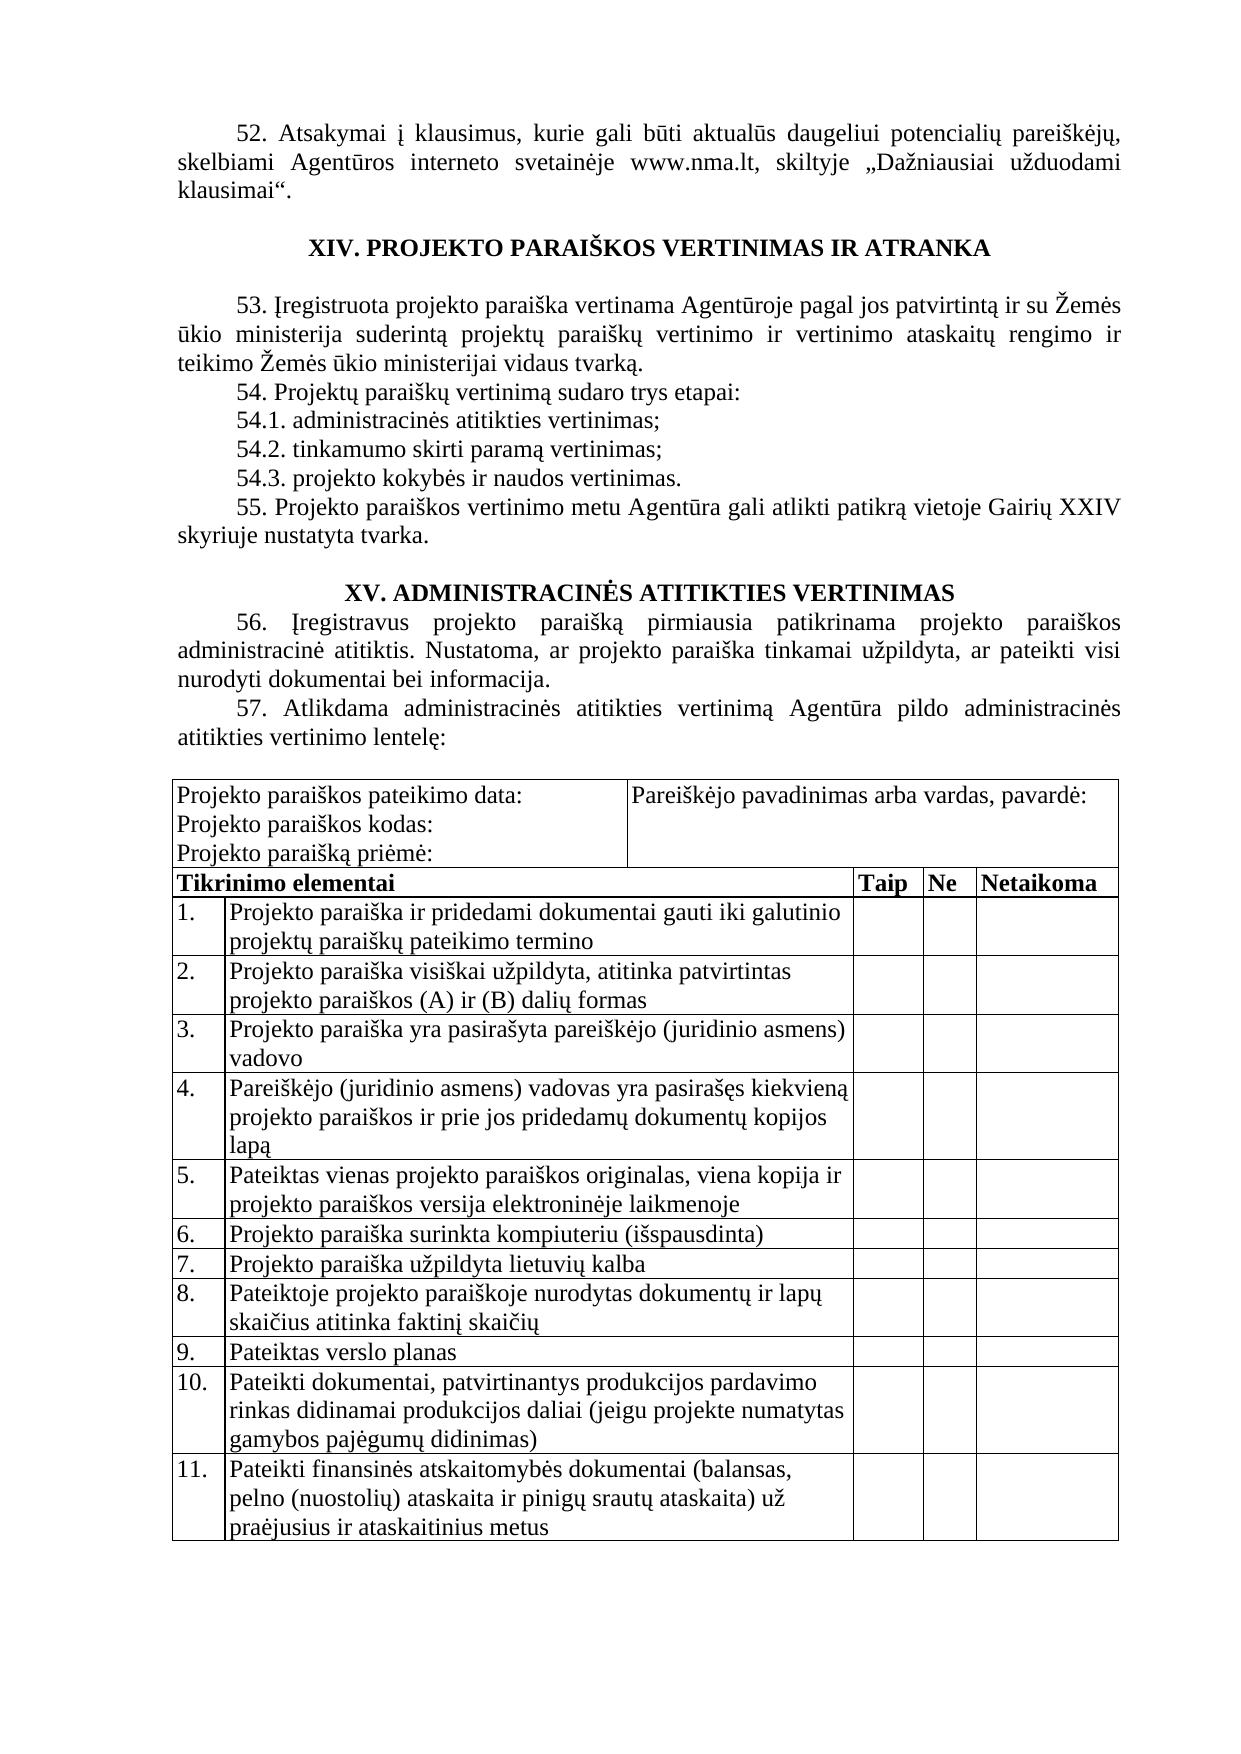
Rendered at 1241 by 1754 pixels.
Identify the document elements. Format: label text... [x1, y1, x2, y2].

table_cell [977, 1160, 1118, 1218]
table_cell 11. [173, 1454, 224, 1540]
table_cell [924, 1249, 976, 1277]
table_cell 2. [173, 956, 224, 1013]
table_cell [924, 1454, 976, 1540]
table_cell 5. [173, 1160, 224, 1218]
table_cell [854, 956, 923, 1013]
text 53. Įregistruota projekto paraiška vertinama Agentūroje pagal jos patvirtintą ir su Žemės ūkio ministerija suderintą projektų paraiškų vertinimo ir vertinimo ataskaitų rengimo ir teikimo Žemės ūkio ministerijai vidaus tvarką. [177, 291, 1122, 377]
table_cell Pareiškėjo (juridinio asmens) vadovas yra pasirašęs kiekvieną projekto paraiškos ir prie jos pridedamų dokumentų kopijos lapą [226, 1073, 853, 1159]
table_cell [977, 1279, 1118, 1336]
text XV. ADMINISTRACINĖS ATITIKTIES VERTINIMAS [177, 578, 1122, 607]
table_cell 6. [173, 1219, 224, 1248]
table_cell Tikrinimo elementai [173, 868, 853, 896]
table_cell 1. [173, 898, 224, 955]
text 54.1. administracinės atitikties vertinimas; [177, 406, 1122, 434]
text 52. Atsakymai į klausimus, kurie gali būti aktualūs daugeliui potencialių pareiškėjų, skelbiami Agentūros interneto svetainėje www.nma.lt, skiltyje „Dažniausiai užduodami klausimai“. [177, 118, 1122, 204]
table_cell 7. [173, 1249, 224, 1277]
table_cell [854, 1015, 923, 1072]
text 54. Projektų paraiškų vertinimą sudaro trys etapai: [177, 377, 1122, 406]
table_cell Projekto paraiška visiškai užpildyta, atitinka patvirtintas projekto paraiškos (A) ir (B) dalių formas [226, 956, 853, 1013]
table_cell Pateiktas vienas projekto paraiškos originalas, viena kopija ir projekto paraiškos versija elektroninėje laikmenoje [226, 1160, 853, 1218]
table_cell [854, 1160, 923, 1218]
table_cell [924, 956, 976, 1013]
table_cell [854, 1073, 923, 1159]
table_cell [924, 1279, 976, 1336]
table_cell [854, 1337, 923, 1366]
table_cell Netaikoma [977, 868, 1118, 896]
table_cell [924, 1367, 976, 1453]
table_cell [924, 1073, 976, 1159]
table_cell 3. [173, 1015, 224, 1072]
table_cell [924, 1015, 976, 1072]
table_cell [977, 956, 1118, 1013]
table_cell [854, 1279, 923, 1336]
table_cell Projekto paraiška surinkta kompiuteriu (išspausdinta) [226, 1219, 853, 1248]
table_cell 10. [173, 1367, 224, 1453]
text 55. Projekto paraiškos vertinimo metu Agentūra gali atlikti patikrą vietoje Gairių XXIV skyriuje nustatyta tvarka. [177, 492, 1122, 549]
text 54.3. projekto kokybės ir naudos vertinimas. [177, 463, 1122, 492]
table_cell 8. [173, 1279, 224, 1336]
table_cell [924, 898, 976, 955]
table_cell [977, 1454, 1118, 1540]
table_cell [977, 1337, 1118, 1366]
table_header Pareiškėjo pavadinimas arba vardas, pavardė: [628, 780, 1118, 867]
table_cell [977, 1015, 1118, 1072]
table_cell Pateikti dokumentai, patvirtinantys produkcijos pardavimo rinkas didinamai produkcijos daliai (jeigu projekte numatytas gamybos pajėgumų didinimas) [226, 1367, 853, 1453]
table_cell [854, 1454, 923, 1540]
table_cell [977, 898, 1118, 955]
table_header Projekto paraiškos pateikimo data: Projekto paraiškos kodas: Projekto paraišką priėmė: [173, 780, 627, 867]
table_cell [854, 898, 923, 955]
text 56. Įregistravus projekto paraišką pirmiausia patikrinama projekto paraiškos administracinė atitiktis. Nustatoma, ar projekto paraiška tinkamai užpildyta, ar pateikti visi nurodyti dokumentai bei informacija. [177, 607, 1122, 693]
table_cell [977, 1073, 1118, 1159]
table_cell Pateiktas verslo planas [226, 1337, 853, 1366]
table_cell [924, 1337, 976, 1366]
table_cell Pateikti finansinės atskaitomybės dokumentai (balansas, pelno (nuostolių) ataskaita ir pinigų srautų ataskaita) už praėjusius ir ataskaitinius metus [226, 1454, 853, 1540]
text 57. Atlikdama administracinės atitikties vertinimą Agentūra pildo administracinės atitikties vertinimo lentelę: [177, 693, 1122, 751]
table_cell 4. [173, 1073, 224, 1159]
table_cell Ne [924, 868, 976, 896]
table_cell [854, 1219, 923, 1248]
table_cell [924, 1219, 976, 1248]
table_cell Taip [854, 868, 923, 896]
table_cell [977, 1367, 1118, 1453]
table_cell [854, 1367, 923, 1453]
table_cell Projekto paraiška ir pridedami dokumentai gauti iki galutinio projektų paraiškų pateikimo termino [226, 898, 853, 955]
table_cell Projekto paraiška yra pasirašyta pareiškėjo (juridinio asmens) vadovo [226, 1015, 853, 1072]
text 54.2. tinkamumo skirti paramą vertinimas; [177, 434, 1122, 463]
table_cell Pateiktoje projekto paraiškoje nurodytas dokumentų ir lapų skaičius atitinka faktinį skaičių [226, 1279, 853, 1336]
table_cell [924, 1160, 976, 1218]
table_cell Projekto paraiška užpildyta lietuvių kalba [226, 1249, 853, 1277]
table_cell [854, 1249, 923, 1277]
table_cell [977, 1249, 1118, 1277]
text XIV. PROJEKTO PARAIŠKOS VERTINIMAS IR ATRANKA [177, 233, 1122, 262]
table_cell [977, 1219, 1118, 1248]
table_cell 9. [173, 1337, 224, 1366]
